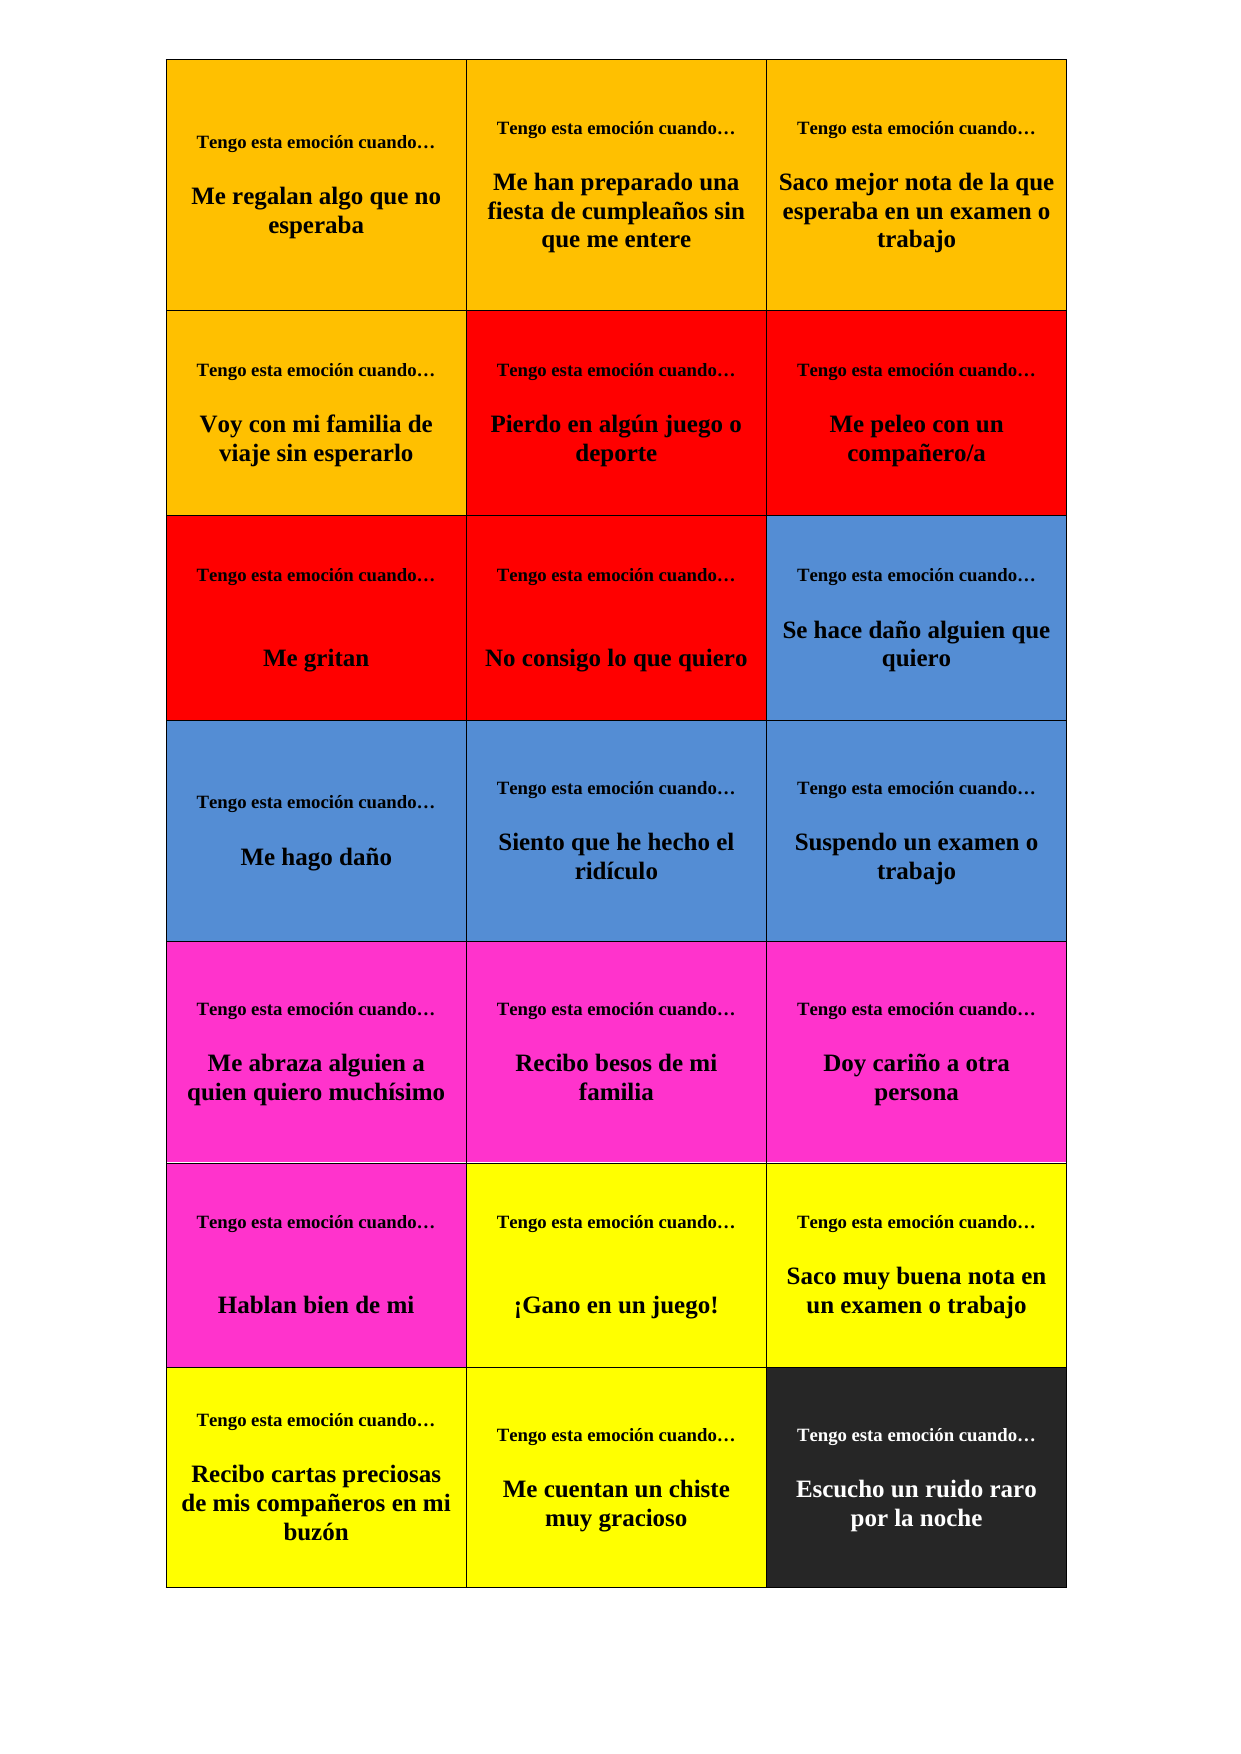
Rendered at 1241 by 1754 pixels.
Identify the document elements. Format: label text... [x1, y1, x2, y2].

table_cell Tengo esta emoción cuando… Pierdo en algún juego o deporte [467, 311, 766, 515]
table_cell Tengo esta emoción cuando… No consigo lo que quiero [467, 516, 766, 720]
table_cell Tengo esta emoción cuando… Me cuentan un chiste muy gracioso [467, 1368, 766, 1587]
table_cell Tengo esta emoción cuando… Recibo besos de mi familia [467, 942, 766, 1162]
table_cell Tengo esta emoción cuando… Se hace daño alguien que quiero [767, 516, 1066, 720]
table_cell Tengo esta emoción cuando… Hablan bien de mi [167, 1164, 466, 1367]
table_cell Tengo esta emoción cuando… Recibo cartas preciosas de mis compañeros en mi buzón [167, 1368, 466, 1587]
table_cell Tengo esta emoción cuando… Escucho un ruido raro por la noche [767, 1368, 1066, 1587]
table_cell Tengo esta emoción cuando… ¡Gano en un juego! [467, 1164, 766, 1367]
table_header Tengo esta emoción cuando… Saco mejor nota de la que esperaba en un examen o trabajo [767, 60, 1066, 310]
table_cell Tengo esta emoción cuando… Doy cariño a otra persona [767, 942, 1066, 1162]
table_cell Tengo esta emoción cuando… Siento que he hecho el ridículo [467, 721, 766, 941]
table_cell Tengo esta emoción cuando… Me hago daño [167, 721, 466, 941]
table_cell Tengo esta emoción cuando… Me peleo con un compañero/a [767, 311, 1066, 515]
table_cell Tengo esta emoción cuando… Suspendo un examen o trabajo [767, 721, 1066, 941]
table_cell Tengo esta emoción cuando… Voy con mi familia de viaje sin esperarlo [167, 311, 466, 515]
table_cell Tengo esta emoción cuando… Saco muy buena nota en un examen o trabajo [767, 1164, 1066, 1367]
table_cell Tengo esta emoción cuando… Me gritan [167, 516, 466, 720]
table_header Tengo esta emoción cuando… Me han preparado una fiesta de cumpleaños sin que me entere [467, 60, 766, 310]
table_header Tengo esta emoción cuando… Me regalan algo que no esperaba [167, 60, 466, 310]
table_cell Tengo esta emoción cuando… Me abraza alguien a quien quiero muchísimo [167, 942, 466, 1162]
